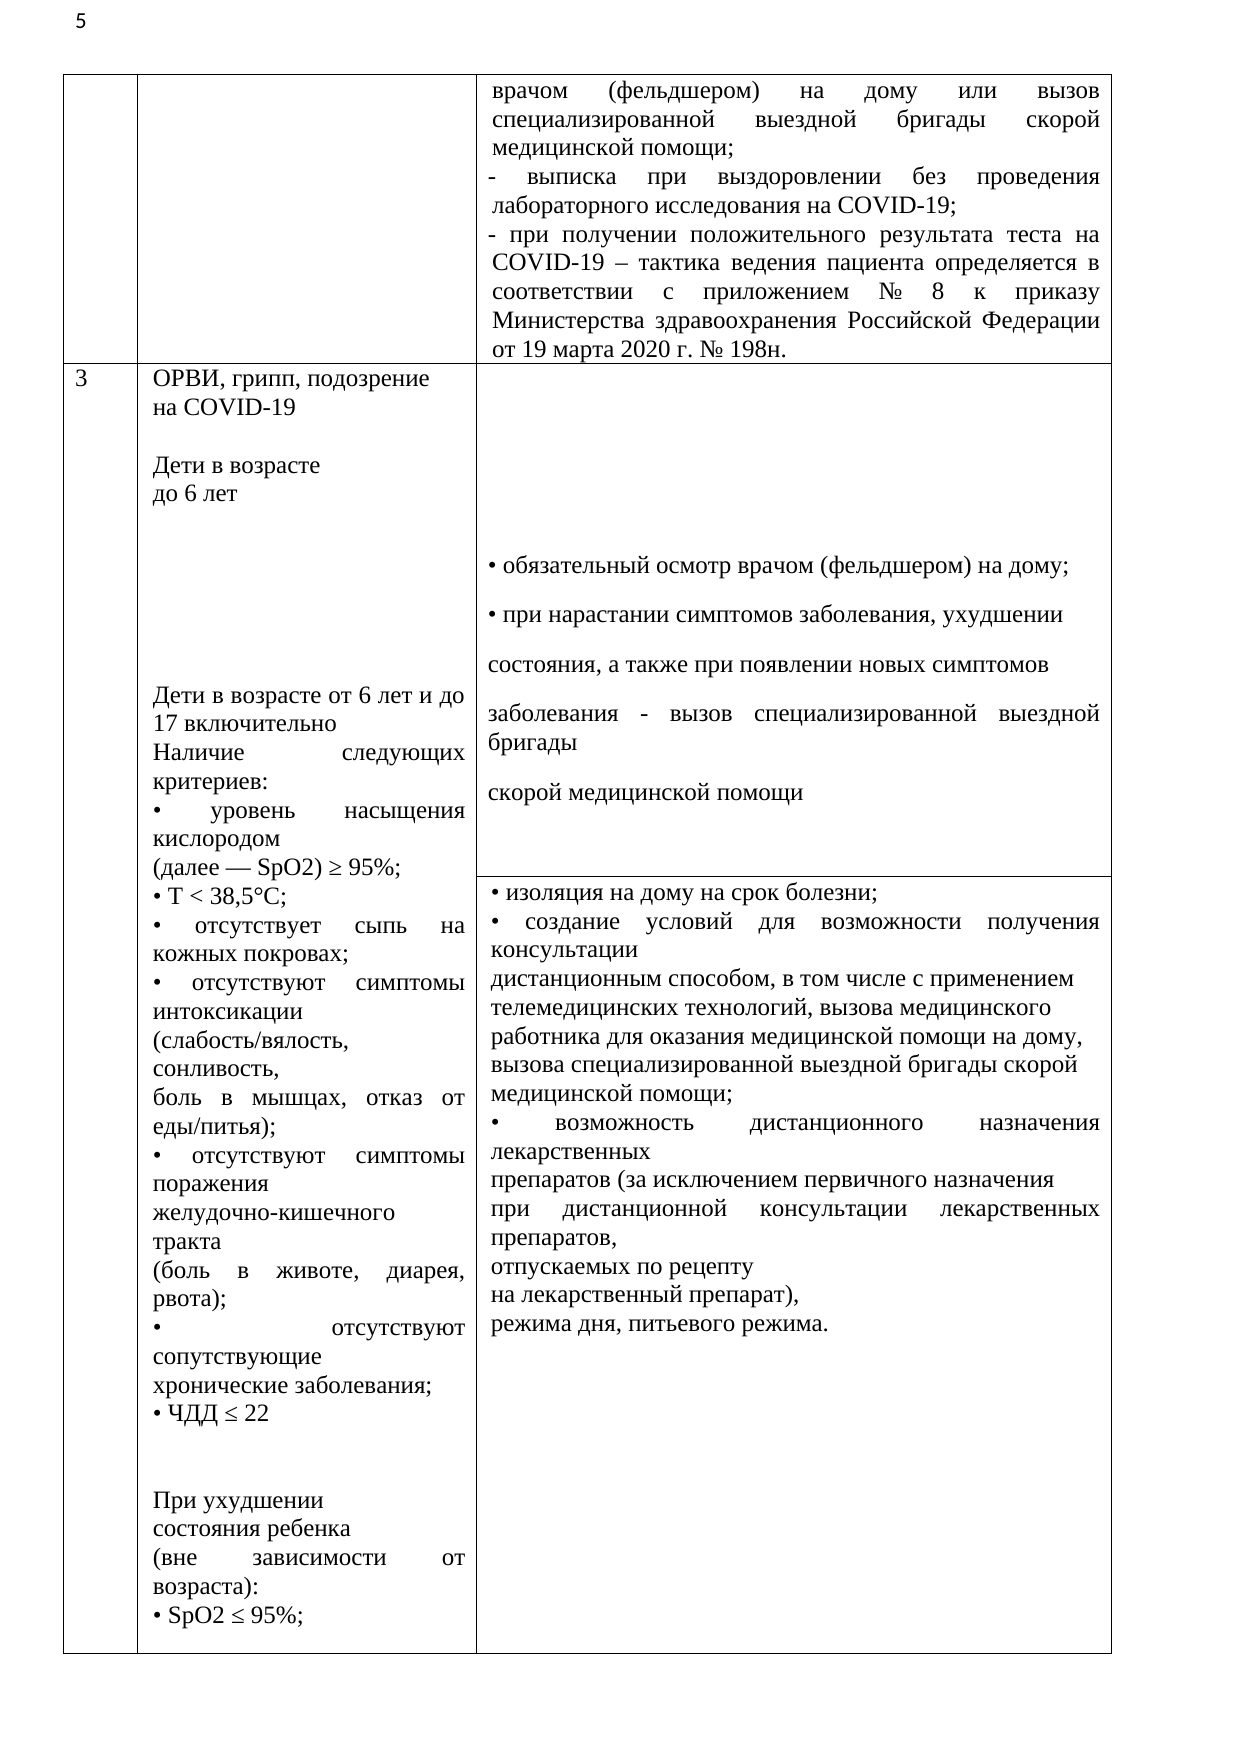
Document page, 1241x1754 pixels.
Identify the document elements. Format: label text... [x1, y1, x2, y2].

table_cell • изоляция на дому на срок болезни; • создание условий для возможности получения консультации дистанционным способом, в том числе с применением телемедицинских технологий, вызова медицинского работника для оказания медицинской помощи на дому, вызова специализированной выездной бригады скорой медицинской помощи; • возможность дистанционного назначения лекарственных препаратов (за исключением первичного назначения при дистанционной консультации лекарственных препаратов, отпускаемых по рецепту на лекарственный препарат), режима дня, питьевого режима. [477, 877, 1111, 1653]
table_cell ОРВИ, грипп, подозрение на COVID-19 Дети в возрасте до 6 лет Дети в возрасте от 6 лет и до 17 включительно Наличие следующих критериев: • уровень насыщения кислородом (далее — SpO2) ≥ 95%; • Т < 38,5°C; • отсутствует сыпь на кожных покровах; • отсутствуют симптомы интоксикации (слабость/вялость, сонливость, боль в мышцах, отказ от еды/питья); • отсутствуют симптомы поражения желудочно-кишечного тракта (боль в животе, диарея, рвота); • отсутствуют сопутствующие хронические заболевания; • ЧДД ≤ 22 При ухудшении состояния ребенка (вне зависимости от возраста): • SpO2 ≤ 95%; [138, 364, 476, 1653]
table_cell 3 [64, 364, 137, 1653]
table_cell врачом (фельдшером) на дому или вызов специализированной выездной бригады скорой медицинской помощи; - выписка при выздоровлении без проведения лабораторного исследования на COVID-19; - при получении положительного результата теста на COVID-19 – тактика ведения пациента определяется в соответствии с приложением № 8 к приказу Министерства здравоохранения Российской Федерации от 19 марта 2020 г. № 198н. [477, 75, 1111, 362]
table_cell • обязательный осмотр врачом (фельдшером) на дому; • при нарастании симптомов заболевания, ухудшении состояния, а также при появлении новых симптомов заболевания - вызов специализированной выездной бригады скорой медицинской помощи [477, 364, 1111, 876]
table_cell [138, 75, 476, 362]
table_cell [64, 75, 137, 362]
